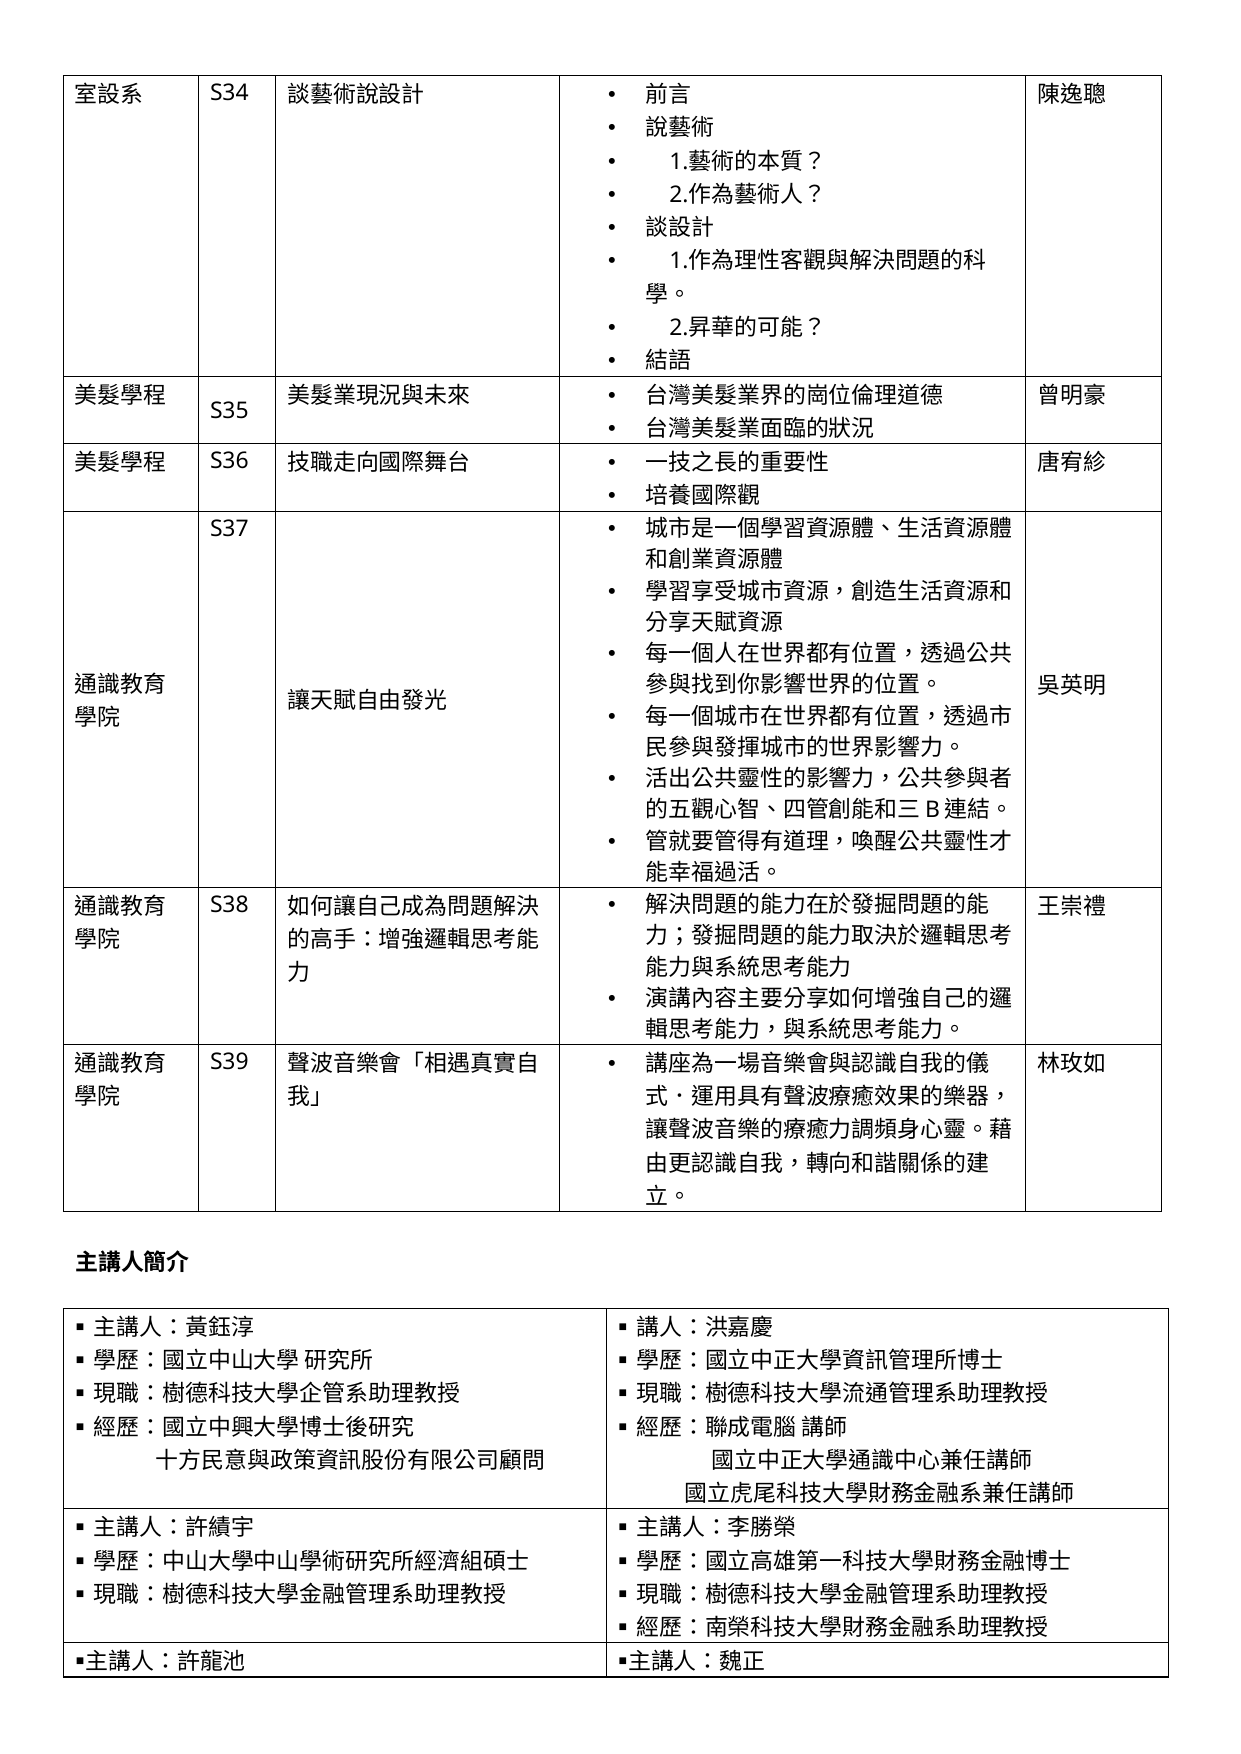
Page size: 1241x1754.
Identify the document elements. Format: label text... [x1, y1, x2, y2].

table_cell S34 [199, 76, 275, 376]
text 主講人簡介 [75, 1243, 1165, 1277]
table_cell S38 [199, 888, 275, 1044]
table_cell 前言 說藝術 1.藝術的本質？ 2.作為藝術人？ 談設計 1.作為理性客觀與解決問題的科學。 2.昇華的可能？ 結語 [560, 76, 1025, 376]
table_cell 王崇禮 [1026, 888, 1161, 1044]
table_cell 美髮業現況與未來 [276, 377, 559, 443]
table_cell 談藝術說設計 [276, 76, 559, 376]
table_cell 主講人：魏正 [607, 1643, 1168, 1676]
table_cell 城市是一個學習資源體、生活資源體和創業資源體 學習享受城市資源，創造生活資源和分享天賦資源 每一個人在世界都有位置，透過公共參與找到你影響世界的位置。 每一個城市在世界都有位置，透過市民參與發揮城市的世界影響力。 活出公共靈性的影響力，公共參與者的五觀心智、四管創能和三B連結。 管就要管得有道理，喚醒公共靈性才能幸福過活。 [560, 512, 1025, 887]
table_header 講人：洪嘉慶 學歷：國立中正大學資訊管理所博士 現職：樹德科技大學流通管理系助理教授 經歷：聯成電腦 講師 國立中正大學通識中心兼任講師 國立虎尾科技大學財務金融系兼任講師 [607, 1309, 1168, 1508]
table_cell S35 [199, 377, 275, 443]
table_cell 如何讓自己成為問題解決的高手：增強邏輯思考能力 [276, 888, 559, 1044]
table_cell 美髮學程 [64, 377, 198, 443]
table_header 主講人：黃鈺淳 學歷：國立中山大學 研究所 現職：樹德科技大學企管系助理教授 經歷：國立中興大學博士後研究 十方民意與政策資訊股份有限公司顧問 [64, 1309, 606, 1508]
table_cell 講座為一場音樂會與認識自我的儀式．運用具有聲波療癒效果的樂器，讓聲波音樂的療癒力調頻身心靈。藉由更認識自我，轉向和諧關係的建立。 [560, 1045, 1025, 1211]
table_cell 主講人：李勝榮 學歷：國立高雄第一科技大學財務金融博士 現職：樹德科技大學金融管理系助理教授 經歷：南榮科技大學財務金融系助理教授 [607, 1509, 1168, 1642]
table_cell 林玫如 [1026, 1045, 1161, 1211]
table_cell 通識教育學院 [64, 512, 198, 887]
table_cell 一技之長的重要性 培養國際觀 [560, 444, 1025, 511]
table_cell 讓天賦自由發光 [276, 512, 559, 887]
table_cell 主講人：許龍池 [64, 1643, 606, 1676]
table_cell 主講人：許績宇 學歷：中山大學中山學術研究所經濟組碩士 現職：樹德科技大學金融管理系助理教授 [64, 1509, 606, 1642]
table_cell 通識教育學院 [64, 888, 198, 1044]
table_cell 聲波音樂會「相遇真實自我」 [276, 1045, 559, 1211]
table_cell 曾明豪 [1026, 377, 1161, 443]
table_cell 通識教育學院 [64, 1045, 198, 1211]
table_cell S36 [199, 444, 275, 511]
table_cell 唐宥紾 [1026, 444, 1161, 511]
table_cell S37 [199, 512, 275, 887]
table_cell 吳英明 [1026, 512, 1161, 887]
table_cell S39 [199, 1045, 275, 1211]
table_cell 美髮學程 [64, 444, 198, 511]
table_cell 台灣美髮業界的崗位倫理道德 台灣美髮業面臨的狀況 [560, 377, 1025, 443]
table_cell 室設系 [64, 76, 198, 376]
table_cell 技職走向國際舞台 [276, 444, 559, 511]
table_cell 解決問題的能力在於發掘問題的能力；發掘問題的能力取決於邏輯思考能力與系統思考能力 演講內容主要分享如何增強自己的邏輯思考能力，與系統思考能力。 [560, 888, 1025, 1044]
table_cell 陳逸聰 [1026, 76, 1161, 376]
